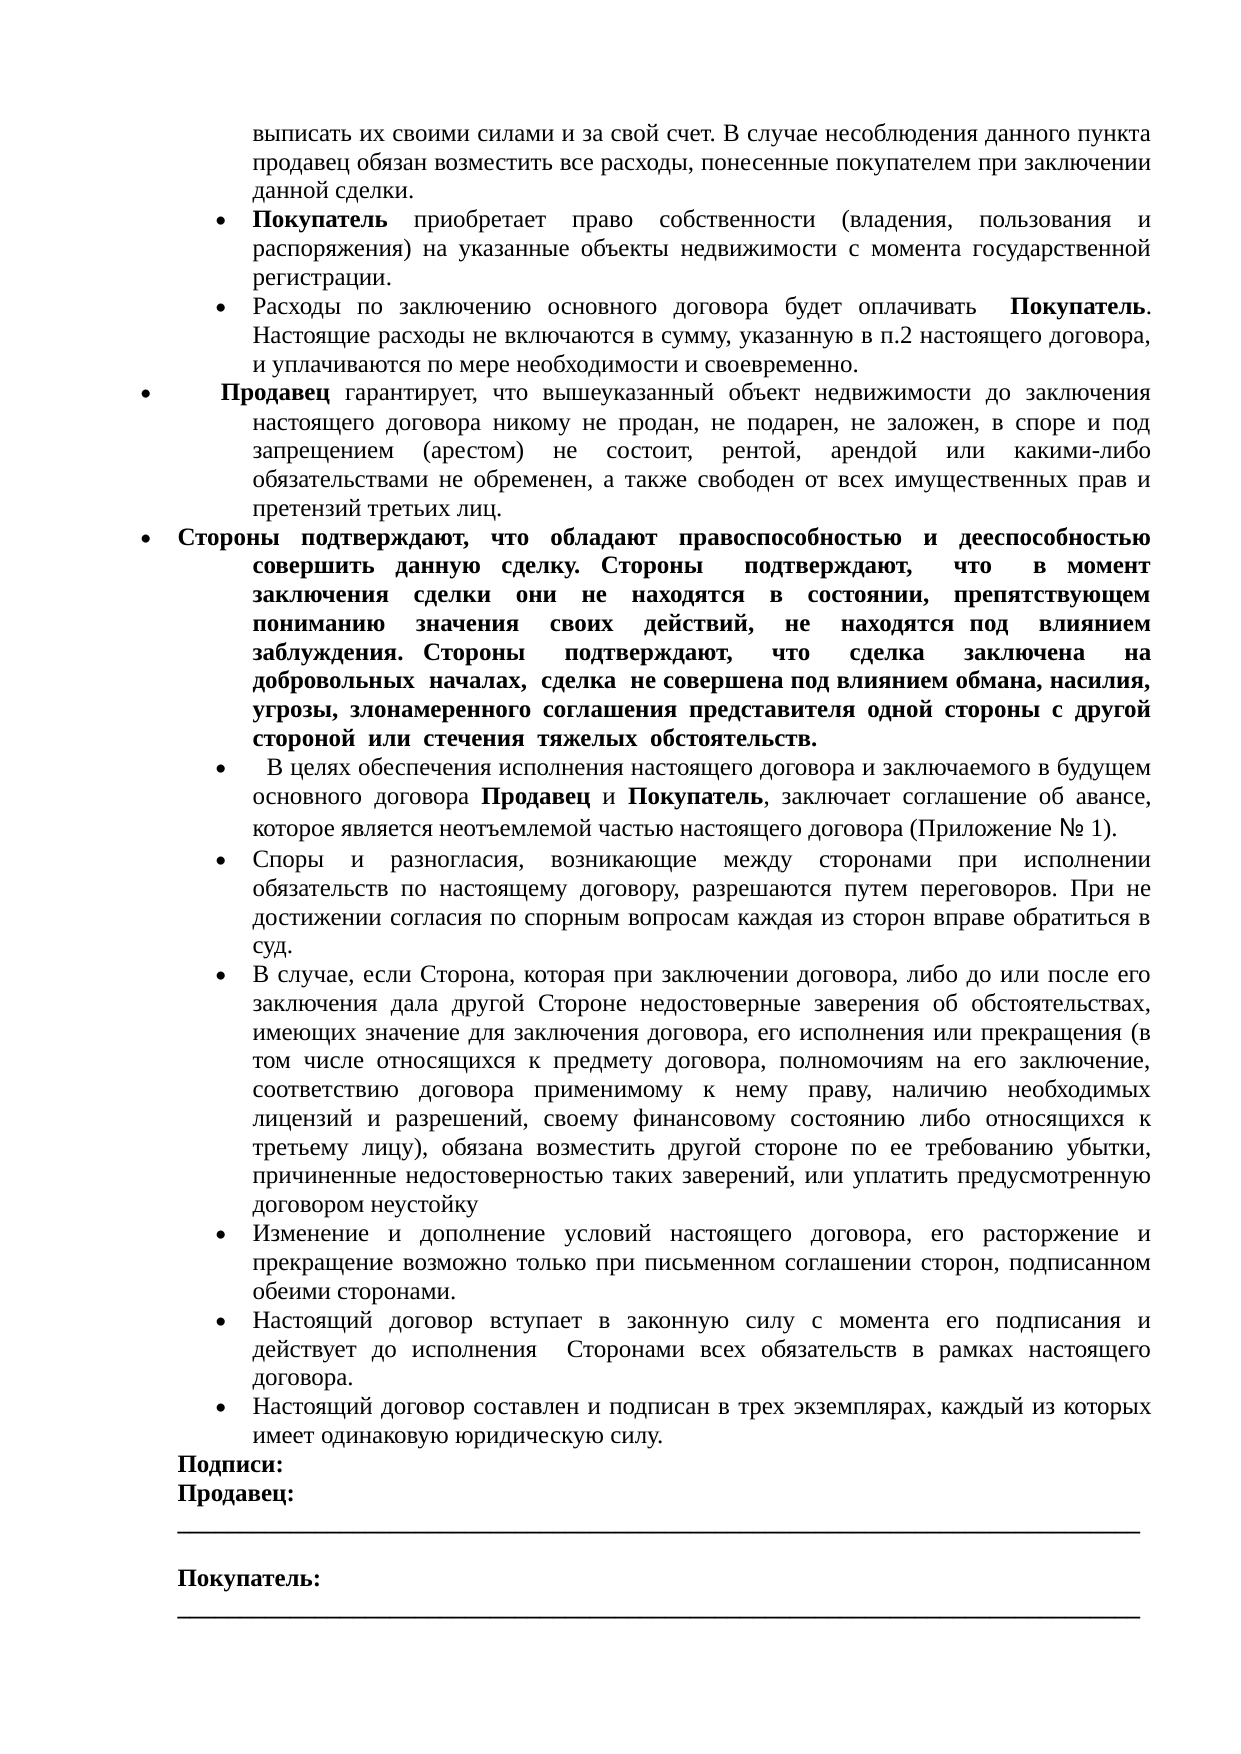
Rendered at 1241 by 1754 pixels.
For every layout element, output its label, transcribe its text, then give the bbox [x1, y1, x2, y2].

list Споры и разногласия, возникающие между сторонами при исполнении обязательств по настоящему договору, разрешаются путем переговоров. При не достижении согласия по спорным вопросам каждая из сторон вправе обратиться в суд. [215, 844, 1152, 959]
list Расходы по заключению основного договора будет оплачивать Покупатель. Настоящие расходы не включаются в сумму, указанную в п.2 настоящего договора, и уплачиваются по мере необходимости и своевременно. [215, 291, 1152, 377]
list В целях обеспечения исполнения настоящего договора и заключаемого в будущем основного договора Продавец и Покупатель, заключает соглашение об авансе, которое является неотъемлемой частью настоящего договора (Приложение № 1). [215, 752, 1152, 844]
text Подписи: [177, 1449, 1152, 1478]
list В случае, если Сторона, которая при заключении договора, либо до или после его заключения дала другой Стороне недостоверные заверения об обстоятельствах, имеющих значение для заключения договора, его исполнения или прекращения (в том числе относящихся к предмету договора, полномочиям на его заключение, соответствию договора применимому к нему праву, наличию необходимых лицензий и разрешений, своему финансовому состоянию либо относящихся к третьему лицу), обязана возместить другой стороне по ее требованию убытки, причиненные недостоверностью таких заверений, или уплатить предусмотренную договором неустойку [215, 959, 1152, 1218]
list Настоящий договор вступает в законную силу с момента его подписания и действует до исполнения Сторонами всех обязательств в рамках настоящего договора. [215, 1305, 1152, 1391]
text _____________________________________________________________________________ [177, 1592, 1152, 1621]
text Продавец: [177, 1478, 1152, 1507]
list Изменение и дополнение условий настоящего договора, его расторжение и прекращение возможно только при письменном соглашении сторон, подписанном обеими сторонами. [215, 1218, 1152, 1305]
text _____________________________________________________________________________ [177, 1507, 1152, 1535]
list Продавец обязуется передать Покупателю ключи от объекта недвижимости в срок до хх.хх.хххх года (включительно), при условии государственной регистрации перехода права собственности. Ко дню подписания основного договора выписать всех лиц, прописанных (состоящих на регистрационном учете) в указанном объекте недвижимости. В случае выявления зарегистрированных в отчуждаемом домовладении несовершеннолетних детей продавец обязуется выписать их своими силами и за свой счет. В случае несоблюдения данного пункта продавец обязан возместить все расходы, понесенные покупателем при заключении данной сделки. [215, 118, 1152, 204]
text Покупатель: [177, 1563, 1152, 1592]
list Продавец гарантирует, что вышеуказанный объект недвижимости до заключения настоящего договора никому не продан, не подарен, не заложен, в споре и под запрещением (арестом) не состоит, рентой, арендой или какими-либо обязательствами не обременен, а также свободен от всех имущественных прав и претензий третьих лиц. [140, 377, 1152, 522]
list Настоящий договор составлен и подписан в трех экземплярах, каждый из которых имеет одинаковую юридическую силу. [215, 1391, 1152, 1449]
list Покупатель приобретает право собственности (владения, пользования и распоряжения) на указанные объекты недвижимости с момента государственной регистрации. [215, 204, 1152, 291]
list Стороны подтверждают, что обладают правоспособностью и дееспособностью совершить данную сделку. Стороны подтверждают, что в момент заключения сделки они не находятся в состоянии, препятствующем пониманию значения своих действий, не находятся под влиянием заблуждения. Стороны подтверждают, что сделка заключена на добровольных началах, сделка не совершена под влиянием обмана, насилия, угрозы, злонамеренного соглашения представителя одной стороны с другой стороной или стечения тяжелых обстоятельств. [140, 522, 1152, 752]
